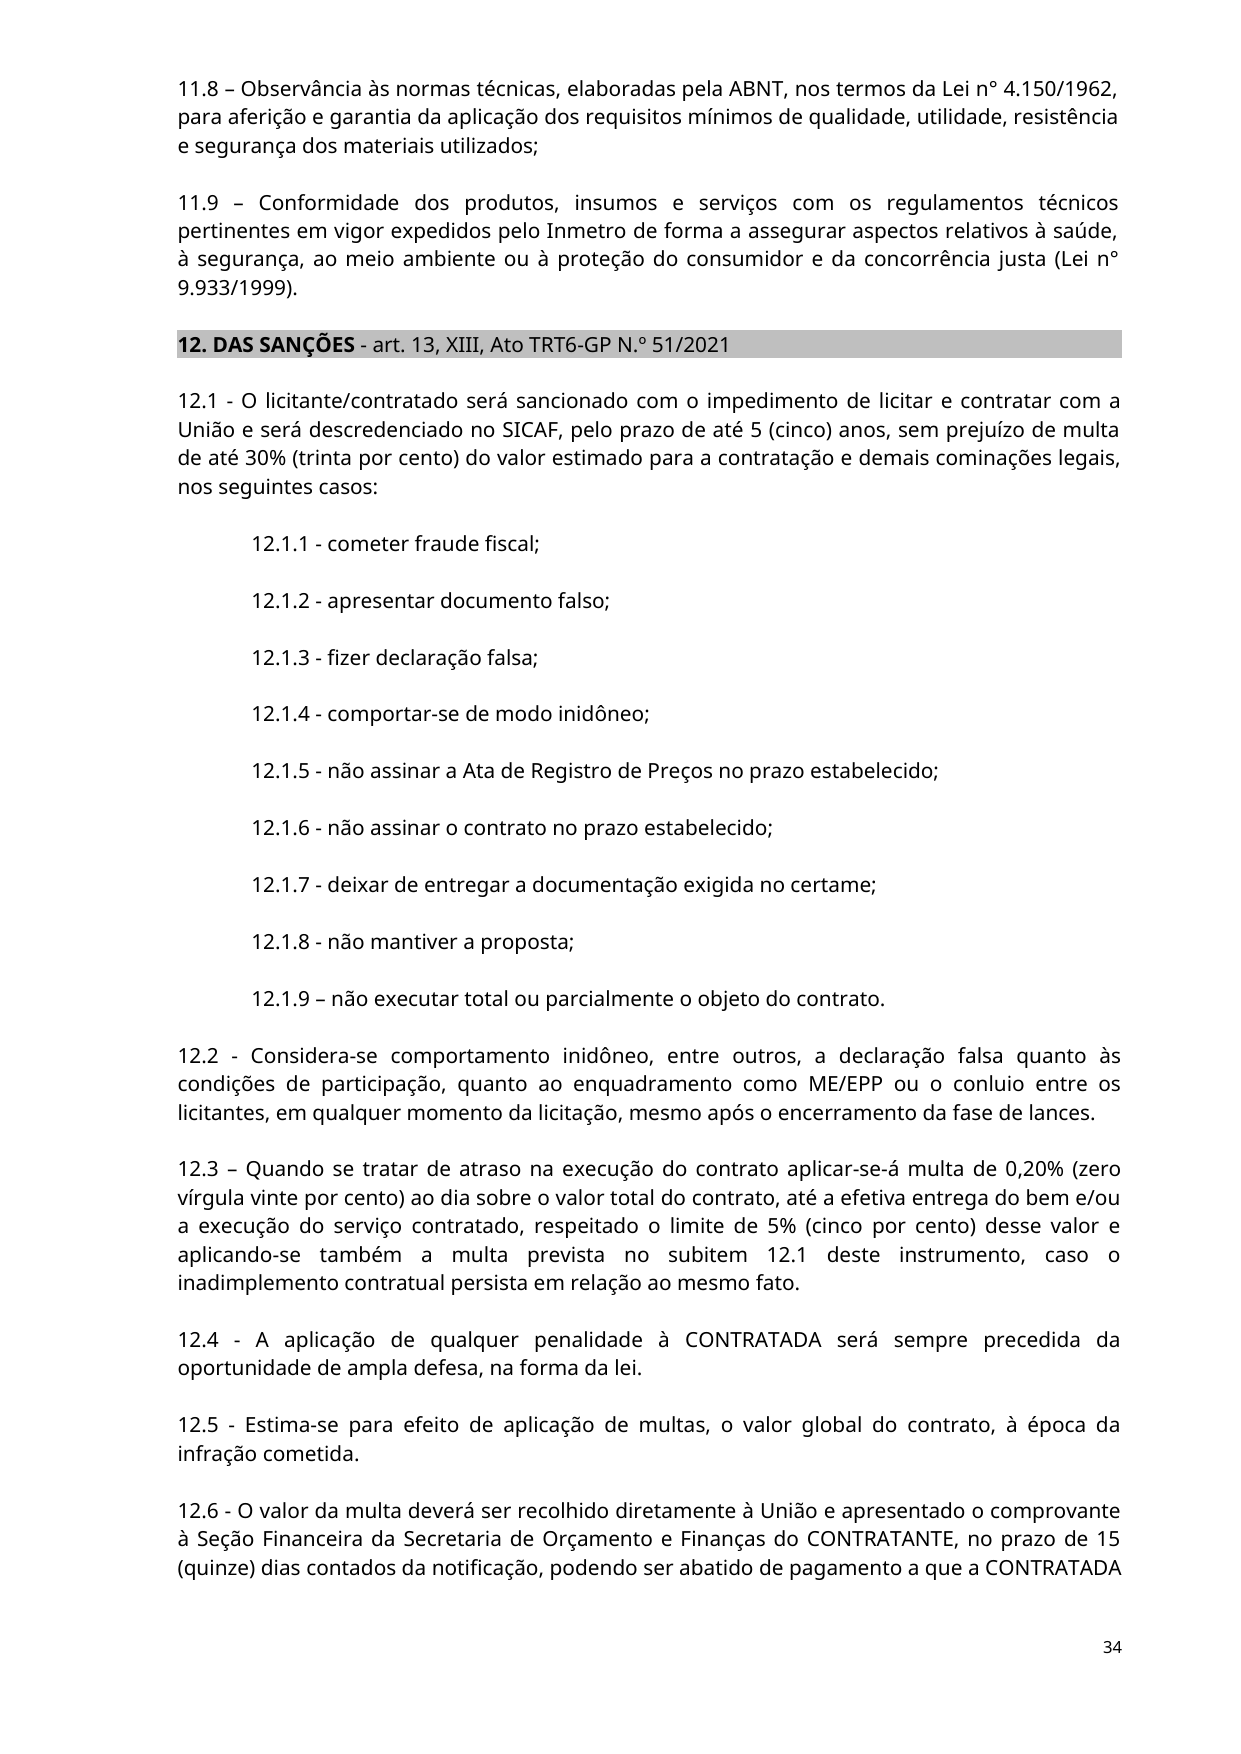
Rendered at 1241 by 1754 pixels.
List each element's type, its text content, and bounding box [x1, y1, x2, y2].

text 12.1.8 - não mantiver a proposta; [251, 927, 1122, 955]
text 12.1.3 - fizer declaração falsa; [251, 643, 1122, 671]
text 12.1.4 - comportar-se de modo inidôneo; [251, 699, 1122, 728]
text 12.2 - Considera-se comportamento inidôneo, entre outros, a declaração falsa quanto às condições de participação, quanto ao enquadramento como ME/EPP ou o conluio entre os licitantes, em qualquer momento da licitação, mesmo após o encerramento da fase de lances. [177, 1041, 1122, 1126]
text 12.3 – Quando se tratar de atraso na execução do contrato aplicar-se-á multa de 0,20% (zero vírgula vinte por cento) ao dia sobre o valor total do contrato, até a efetiva entrega do bem e/ou a execução do serviço contratado, respeitado o limite de 5% (cinco por cento) desse valor e aplicando-se também a multa prevista no subitem 12.1 deste instrumento, caso o inadimplemento contratual persista em relação ao mesmo fato. [177, 1154, 1122, 1297]
text 12. DAS SANÇÕES - art. 13, XIII, Ato TRT6-GP N.º 51/2021 [177, 330, 1122, 358]
text 12.1 - O licitante/contratado será sancionado com o impedimento de licitar e contratar com a União e será descredenciado no SICAF, pelo prazo de até 5 (cinco) anos, sem prejuízo de multa de até 30% (trinta por cento) do valor estimado para a contratação e demais cominações legais, nos seguintes casos: [177, 387, 1122, 500]
text 11.8 – Observância às normas técnicas, elaboradas pela ABNT, nos termos da Lei n° 4.150/1962, para aferição e garantia da aplicação dos requisitos mínimos de qualidade, utilidade, resistência e segurança dos materiais utilizados; [177, 74, 1120, 159]
text 12.1.1 - cometer fraude fiscal; [251, 529, 1122, 557]
text 12.5 - Estima-se para efeito de aplicação de multas, o valor global do contrato, à época da infração cometida. [177, 1410, 1122, 1467]
text 12.4 - A aplicação de qualquer penalidade à CONTRATADA será sempre precedida da oportunidade de ampla defesa, na forma da lei. [177, 1325, 1122, 1382]
text 12.1.9 – não executar total ou parcialmente o objeto do contrato. [251, 984, 1122, 1012]
text 12.6 - O valor da multa deverá ser recolhido diretamente à União e apresentado o comprovante à Seção Financeira da Secretaria de Orçamento e Finanças do CONTRATANTE, no prazo de 15 (quinze) dias contados da notificação, podendo ser abatido de pagamento a que a CONTRATADA [177, 1496, 1122, 1581]
text 12.1.6 - não assinar o contrato no prazo estabelecido; [251, 813, 1122, 842]
text 12.1.5 - não assinar a Ata de Registro de Preços no prazo estabelecido; [251, 756, 1122, 785]
text 12.1.7 - deixar de entregar a documentação exigida no certame; [251, 870, 1122, 898]
text 11.9 – Conformidade dos produtos, insumos e serviços com os regulamentos técnicos pertinentes em vigor expedidos pelo Inmetro de forma a assegurar aspectos relativos à saúde, à segurança, ao meio ambiente ou à proteção do consumidor e da concorrência justa (Lei n° 9.933/1999). [177, 188, 1120, 301]
text 12.1.2 - apresentar documento falso; [251, 586, 1122, 614]
